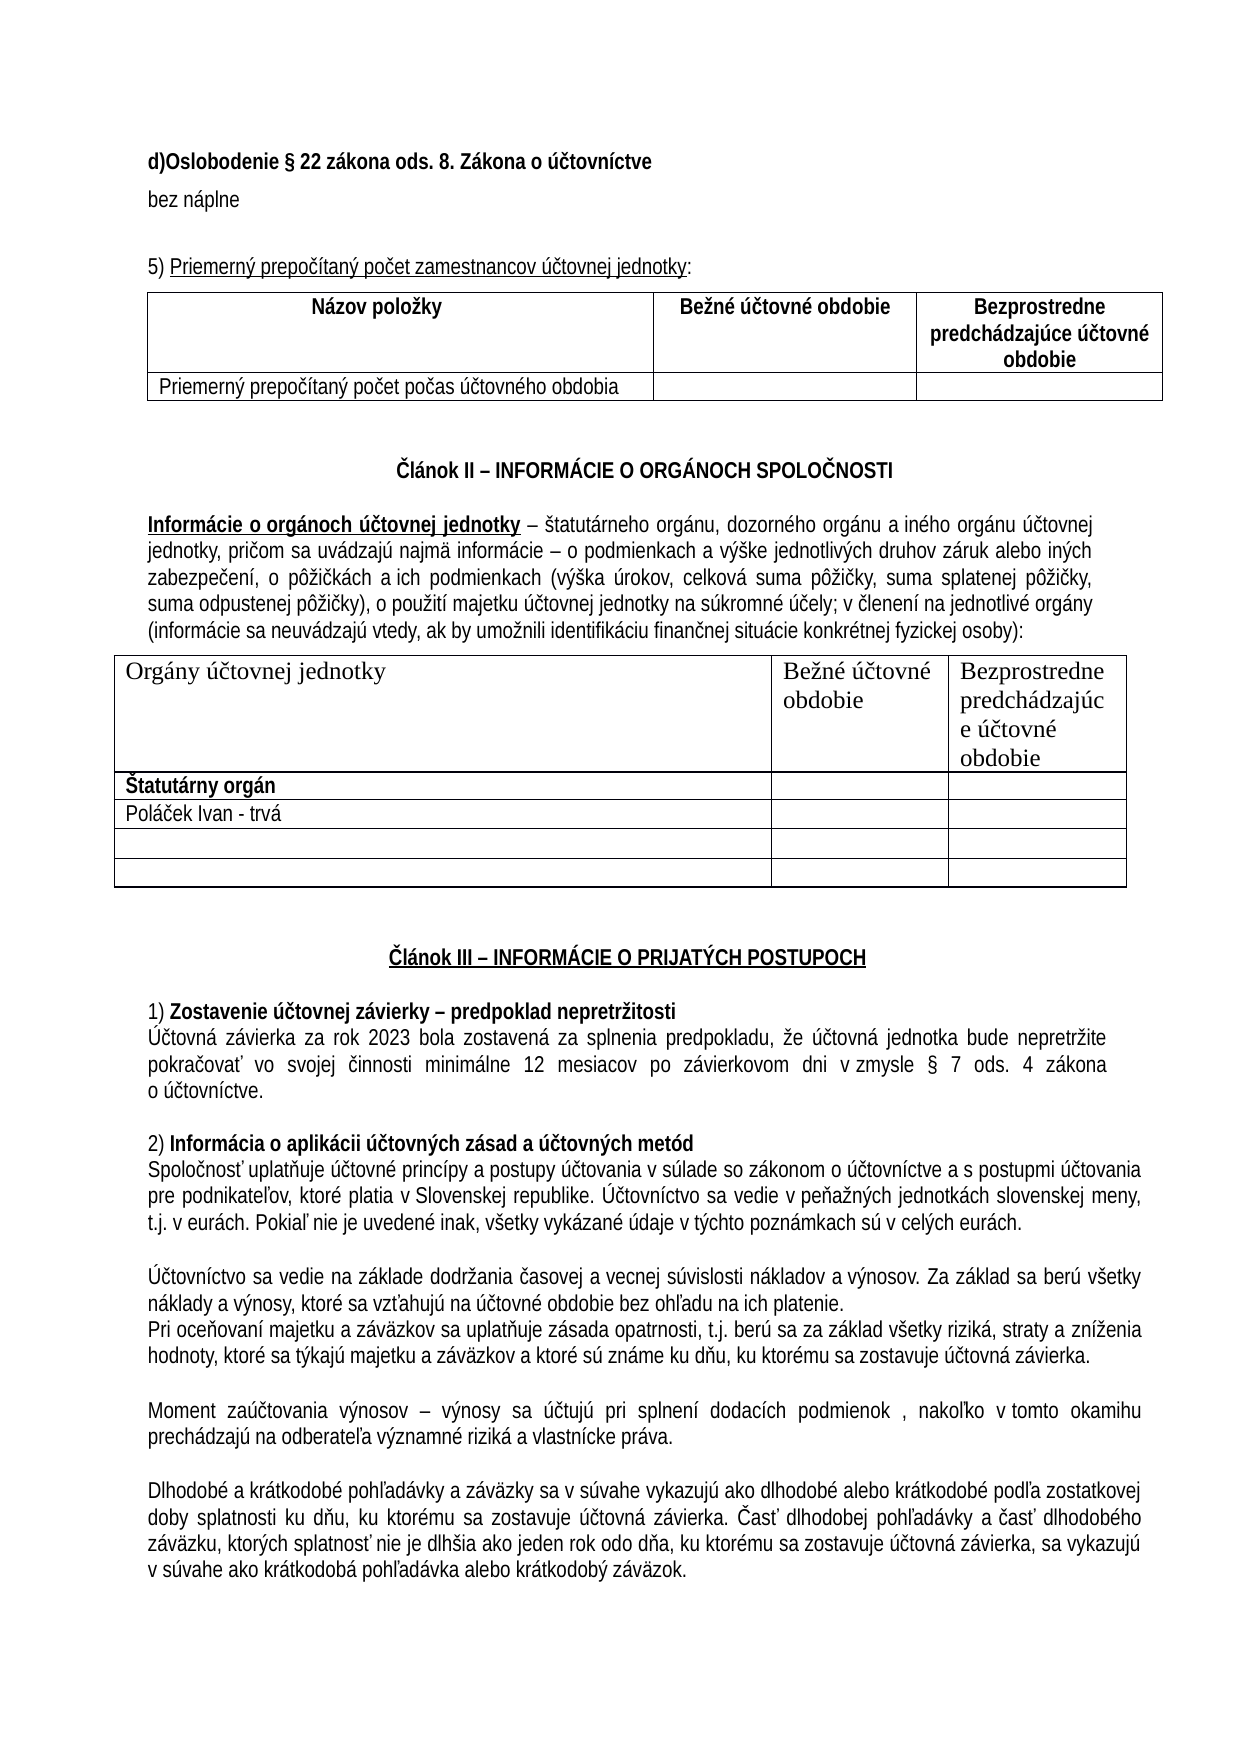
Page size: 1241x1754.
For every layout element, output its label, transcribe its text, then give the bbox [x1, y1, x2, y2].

text Spoločnosť uplatňuje účtovné princípy a postupy účtovania v súlade so zákonom o účtovníctve a s postupmi účtovania pre podnikateľov, ktoré platia v Slovenskej republike. Účtovníctvo sa vedie v peňažných jednotkách slovenskej meny, t.j. v eurách. Pokiaľ nie je uvedené inak, všetky vykázané údaje v týchto poznámkach sú v celých eurách. [148, 1156, 1141, 1235]
text Účtovníctvo sa vedie na základe dodržania časovej a vecnej súvislosti nákladov a výnosov. Za základ sa berú všetky náklady a výnosy, ktoré sa vzťahujú na účtovné obdobie bez ohľadu na ich platenie. [148, 1263, 1141, 1316]
table_cell Poláček Ivan - trvá [115, 800, 771, 828]
table_header Bežné účtovné obdobie [772, 656, 948, 771]
table_cell [949, 800, 1126, 828]
table_cell [949, 773, 1126, 799]
table_cell [917, 373, 1162, 400]
text Účtovná závierka za rok 2023 bola zostavená za splnenia predpokladu, že účtovná jednotka bude nepretržite pokračovať vo svojej činnosti minimálne 12 mesiacov po závierkovom dni v zmysle § 7 ods. 4 zákona o účtovníctve. [148, 1024, 1107, 1103]
table_cell [772, 829, 948, 857]
table_cell [949, 829, 1126, 857]
text Článok II – INFORMÁCIE O ORGÁNOCH SPOLOČNOSTI [148, 457, 1141, 483]
table_cell [772, 773, 948, 799]
text 5) Priemerný prepočítaný počet zamestnancov účtovnej jednotky: [148, 253, 1093, 280]
table_cell [772, 859, 948, 886]
text d)Oslobodenie § 22 zákona ods. 8. Zákona o účtovníctve [148, 148, 1142, 174]
table_cell [949, 859, 1126, 886]
table_cell [772, 800, 948, 828]
text 2) Informácia o aplikácii účtovných zásad a účtovných metód [148, 1130, 1107, 1156]
text Moment zaúčtovania výnosov – výnosy sa účtujú pri splnení dodacích podmienok , nakoľko v tomto okamihu prechádzajú na odberateľa významné riziká a vlastnícke práva. [148, 1397, 1141, 1449]
text Dlhodobé a krátkodobé pohľadávky a záväzky sa v súvahe vykazujú ako dlhodobé alebo krátkodobé podľa zostatkovej doby splatnosti ku dňu, ku ktorému sa zostavuje účtovná závierka. Časť dlhodobej pohľadávky a časť dlhodobého záväzku, ktorých splatnosť nie je dlhšia ako jeden rok odo dňa, ku ktorému sa zostavuje účtovná závierka, sa vykazujú v súvahe ako krátkodobá pohľadávka alebo krátkodobý záväzok. [148, 1477, 1141, 1583]
table_cell [115, 859, 771, 886]
table_header Bezprostredne predchádzajúce účtovné obdobie [917, 293, 1162, 372]
table_cell [115, 829, 771, 857]
table_cell Priemerný prepočítaný počet počas účtovného obdobia [148, 373, 653, 400]
table_header Bežné účtovné obdobie [654, 293, 916, 372]
table_header Názov položky [148, 293, 653, 372]
text Pri oceňovaní majetku a záväzkov sa uplatňuje zásada opatrnosti, t.j. berú sa za základ všetky riziká, straty a zníženia hodnoty, ktoré sa týkajú majetku a záväzkov a ktoré sú známe ku dňu, ku ktorému sa zostavuje účtovná závierka. [148, 1316, 1141, 1368]
table_cell [654, 373, 916, 400]
table_header Bezprostredne predchádzajúce účtovné obdobie [949, 656, 1126, 771]
text Informácie o orgánoch účtovnej jednotky – štatutárneho orgánu, dozorného orgánu a iného orgánu účtovnej jednotky, pričom sa uvádzajú najmä informácie – o podmienkach a výške jednotlivých druhov záruk alebo iných zabezpečení, o pôžičkách a ich podmienkach (výška úrokov, celková suma pôžičky, suma splatenej pôžičky, suma odpustenej pôžičky), o použití majetku účtovnej jednotky na súkromné účely; v členení na jednotlivé orgány (informácie sa neuvádzajú vtedy, ak by umožnili identifikáciu finančnej situácie konkrétnej fyzickej osoby): [148, 511, 1093, 643]
text bez náplne [148, 186, 1142, 213]
text Článok III – INFORMÁCIE O PRIJATÝCH POSTUPOCH [148, 943, 1107, 970]
table_header Orgány účtovnej jednotky [115, 656, 771, 771]
table_cell Štatutárny orgán [115, 773, 771, 799]
text 1) Zostavenie účtovnej závierky – predpoklad nepretržitosti [148, 998, 1107, 1024]
